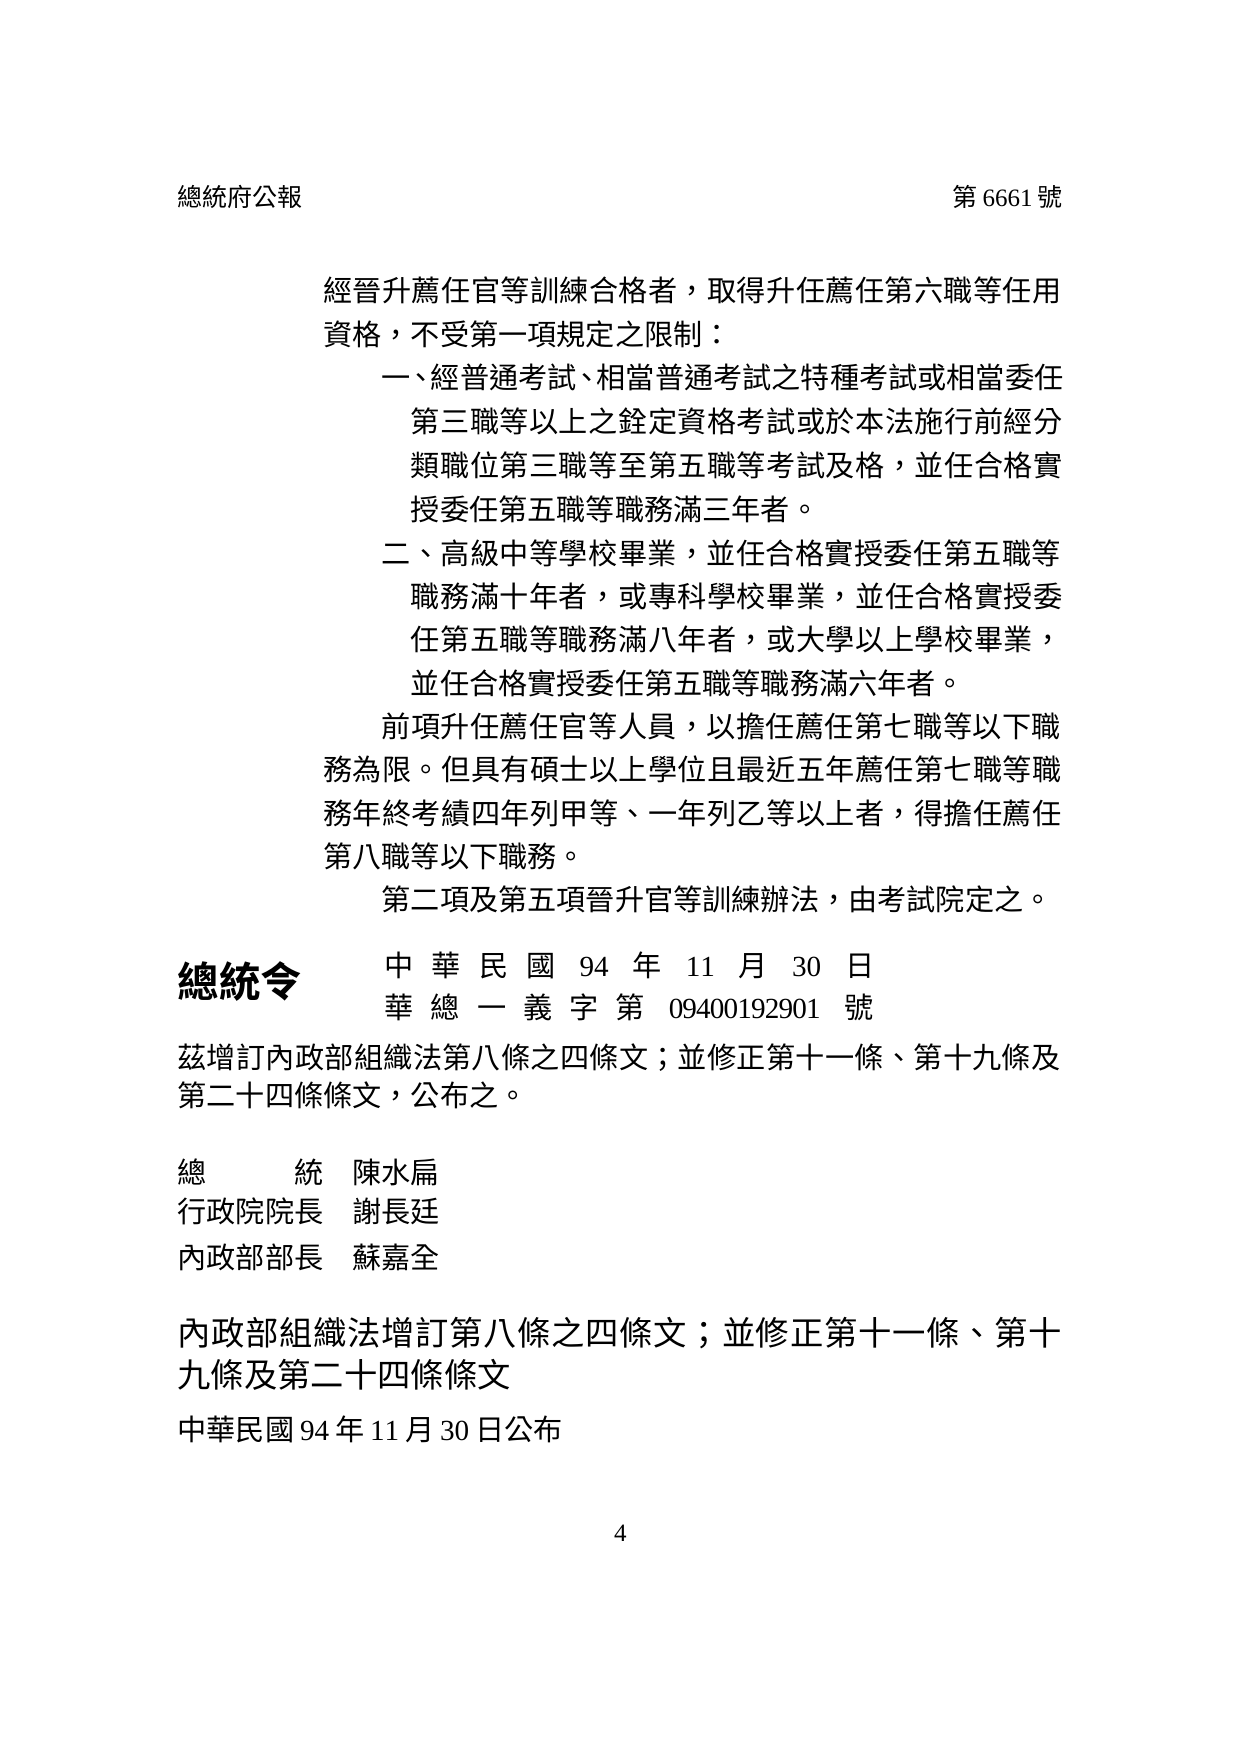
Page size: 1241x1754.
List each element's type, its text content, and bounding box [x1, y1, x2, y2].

text 內政部部長 蘇嘉全 [177, 1243, 1005, 1275]
text 茲增訂內政部組織法第八條之四條文；並修正第十一條、第十九條及第二十四條條文，公布之。 [177, 1038, 1063, 1113]
text 中華民國94年11月30日公布 [177, 1411, 1063, 1448]
table_header 中華民國94年11月30日 華總一義字第09400192901號 [381, 932, 877, 1038]
text 二、高級中等學校畢業，並任合格實授委任第五職等職務滿十年者，或專科學校畢業，並任合格實授委任第五職等職務滿八年者，或大學以上學校畢業，並任合格實授委任第五職等職務滿六年者。 [381, 529, 1063, 703]
text 內政部組織法增訂第八條之四條文；並修正第十一條、第十九條及第二十四條條文 [177, 1312, 1063, 1396]
table_header 總統令 [174, 932, 381, 1038]
text 經晉升薦任官等訓練合格者，取得升任薦任第六職等任用資格，不受第一項規定之限制： [323, 266, 1063, 354]
text 行政院院長 謝長廷 [177, 1197, 1005, 1228]
text 一、經普通考試、相當普通考試之特種考試或相當委任第三職等以上之銓定資格考試或於本法施行前經分類職位第三職等至第五職等考試及格，並任合格實授委任第五職等職務滿三年者。 [381, 354, 1063, 529]
text 第二項及第五項晉升官等訓練辦法，由考試院定之。 [323, 876, 1063, 919]
text 總 統 陳水扁 [177, 1158, 1005, 1190]
text 前項升任薦任官等人員，以擔任薦任第七職等以下職務為限。但具有碩士以上學位且最近五年薦任第七職等職務年終考績四年列甲等、一年列乙等以上者，得擔任薦任第八職等以下職務。 [323, 703, 1063, 876]
